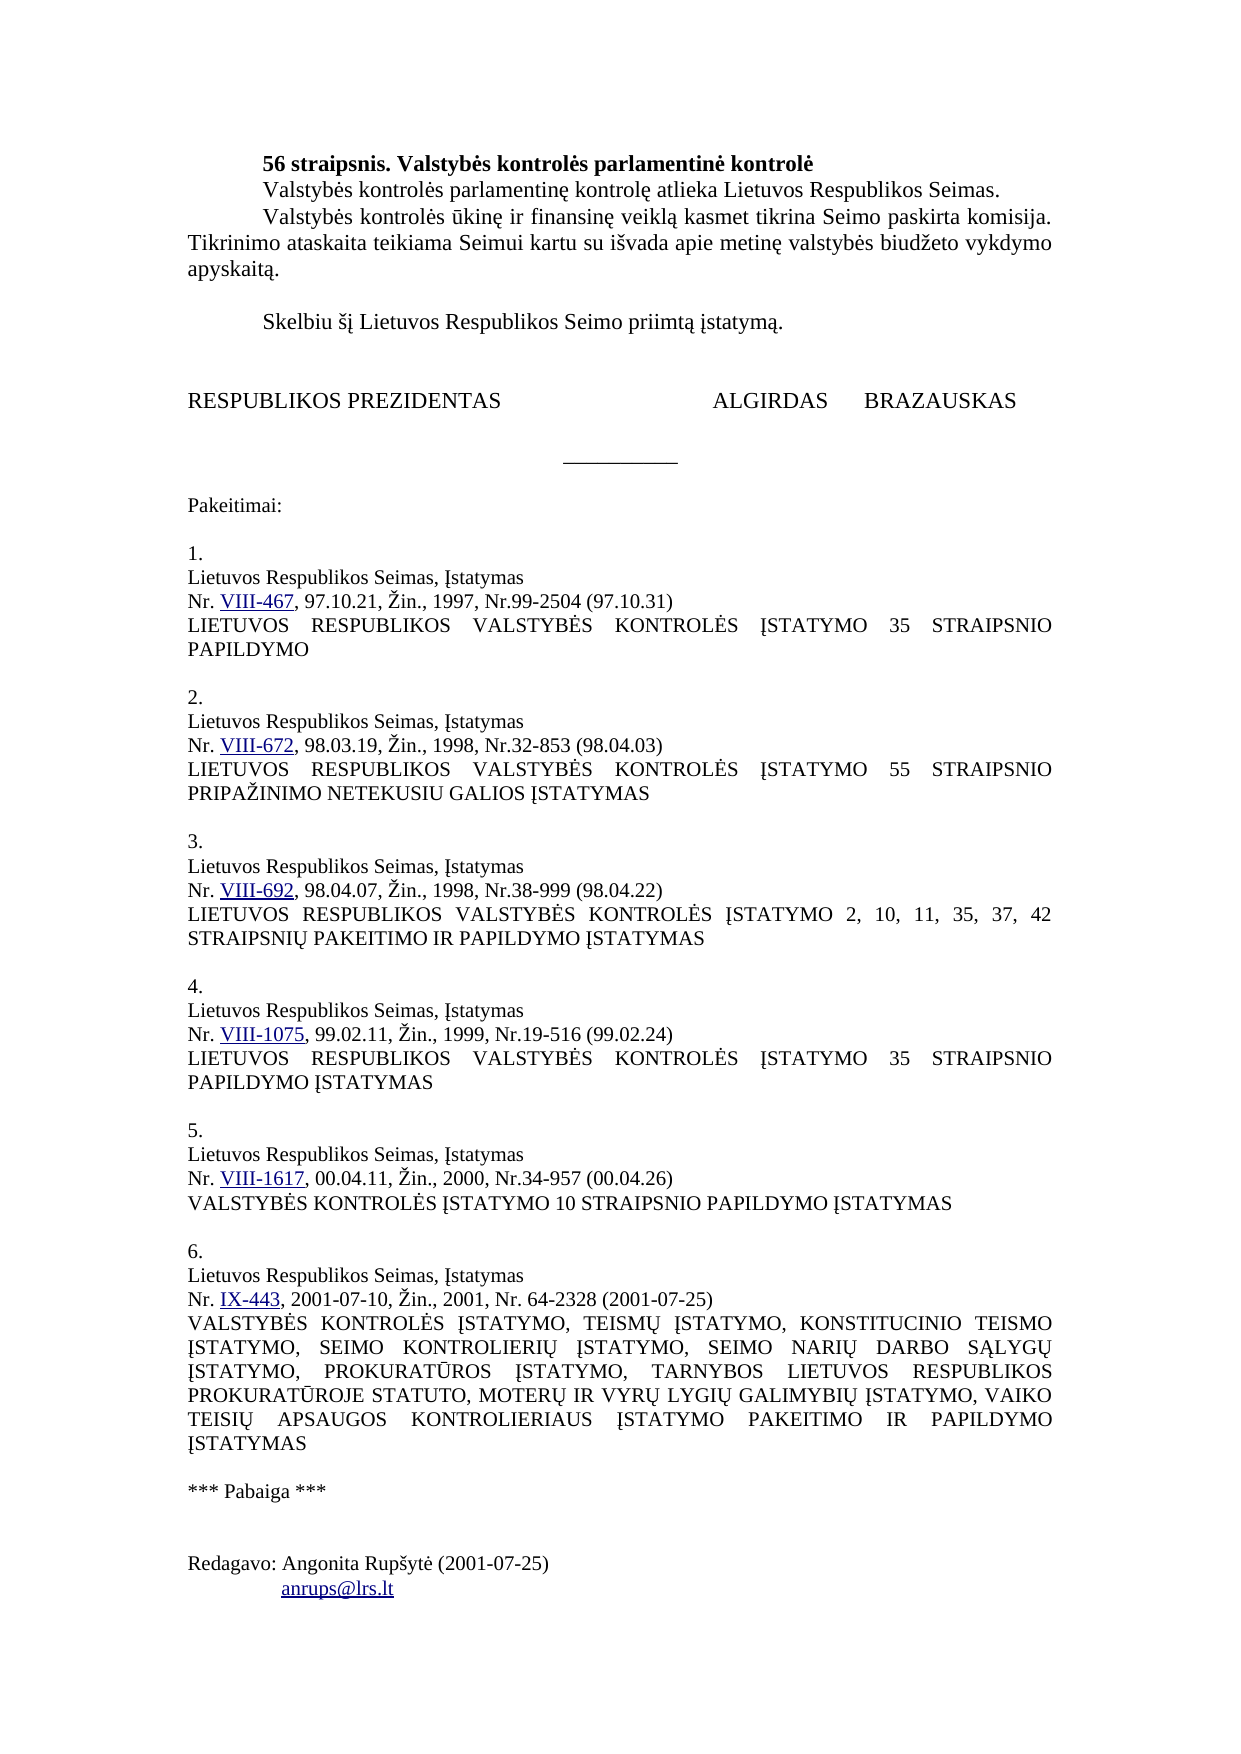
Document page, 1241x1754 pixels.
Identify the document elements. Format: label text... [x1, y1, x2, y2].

text anrups@lrs.lt [187, 1575, 1053, 1599]
text Nr. VIII-672, 98.03.19, Žin., 1998, Nr.32-853 (98.04.03) [187, 733, 1053, 757]
text __________ [187, 440, 1053, 466]
text 6. [187, 1238, 1053, 1263]
text Valstybės kontrolės ūkinę ir finansinę veiklą kasmet tikrina Seimo paskirta komisija. Tikrinimo ataskaita teikiama Seimui kartu su išvada apie metinę valstybės biudžeto vykdymo apyskaitą. [187, 203, 1053, 282]
text Lietuvos Respublikos Seimas, Įstatymas [187, 998, 1053, 1022]
text Pakeitimai: [187, 493, 1053, 517]
text Lietuvos Respublikos Seimas, Įstatymas [187, 1263, 1053, 1287]
text Skelbiu šį Lietuvos Respublikos Seimo priimtą įstatymą. [187, 308, 1053, 334]
text Nr. VIII-1617, 00.04.11, Žin., 2000, Nr.34-957 (00.04.26) [187, 1166, 1053, 1190]
text 5. [187, 1118, 1053, 1142]
text RESPUBLIKOS PREZIDENTAS ALGIRDAS BRAZAUSKAS [187, 387, 1053, 440]
text 1. [187, 541, 1053, 565]
text VALSTYBĖS KONTROLĖS ĮSTATYMO, TEISMŲ ĮSTATYMO, KONSTITUCINIO TEISMO ĮSTATYMO, SEIMO KONTROLIERIŲ ĮSTATYMO, SEIMO NARIŲ DARBO SĄLYGŲ ĮSTATYMO, PROKURATŪROS ĮSTATYMO, TARNYBOS LIETUVOS RESPUBLIKOS PROKURATŪROJE STATUTO, MOTERŲ IR VYRŲ LYGIŲ GALIMYBIŲ ĮSTATYMO, VAIKO TEISIŲ APSAUGOS KONTROLIERIAUS ĮSTATYMO PAKEITIMO IR PAPILDYMO ĮSTATYMAS [187, 1311, 1053, 1455]
text *** Pabaiga *** [187, 1479, 1053, 1503]
text Lietuvos Respublikos Seimas, Įstatymas [187, 1142, 1053, 1166]
text LIETUVOS RESPUBLIKOS VALSTYBĖS KONTROLĖS ĮSTATYMO 35 STRAIPSNIO PAPILDYMO ĮSTATYMAS [187, 1046, 1053, 1094]
text 2. [187, 685, 1053, 709]
text LIETUVOS RESPUBLIKOS VALSTYBĖS KONTROLĖS ĮSTATYMO 35 STRAIPSNIO PAPILDYMO [187, 613, 1053, 661]
text Lietuvos Respublikos Seimas, Įstatymas [187, 853, 1053, 878]
text Lietuvos Respublikos Seimas, Įstatymas [187, 565, 1053, 589]
text 4. [187, 974, 1053, 998]
text Valstybės kontrolės parlamentinę kontrolę atlieka Lietuvos Respublikos Seimas. [187, 176, 1053, 203]
text LIETUVOS RESPUBLIKOS VALSTYBĖS KONTROLĖS ĮSTATYMO 55 STRAIPSNIO PRIPAŽINIMO NETEKUSIU GALIOS ĮSTATYMAS [187, 757, 1053, 805]
text LIETUVOS RESPUBLIKOS VALSTYBĖS KONTROLĖS ĮSTATYMO 2, 10, 11, 35, 37, 42 STRAIPSNIŲ PAKEITIMO IR PAPILDYMO ĮSTATYMAS [187, 902, 1053, 950]
text Nr. VIII-1075, 99.02.11, Žin., 1999, Nr.19-516 (99.02.24) [187, 1022, 1053, 1046]
text Nr. IX-443, 2001-07-10, Žin., 2001, Nr. 64-2328 (2001-07-25) [187, 1287, 1053, 1311]
text Redagavo: Angonita Rupšytė (2001-07-25) [187, 1551, 1053, 1575]
text VALSTYBĖS KONTROLĖS ĮSTATYMO 10 STRAIPSNIO PAPILDYMO ĮSTATYMAS [187, 1190, 1053, 1214]
text 3. [187, 829, 1053, 853]
text Lietuvos Respublikos Seimas, Įstatymas [187, 709, 1053, 733]
text Nr. VIII-692, 98.04.07, Žin., 1998, Nr.38-999 (98.04.22) [187, 878, 1053, 902]
text Nr. VIII-467, 97.10.21, Žin., 1997, Nr.99-2504 (97.10.31) [187, 589, 1053, 613]
text 56 straipsnis. Valstybės kontrolės parlamentinė kontrolė [187, 150, 1053, 176]
